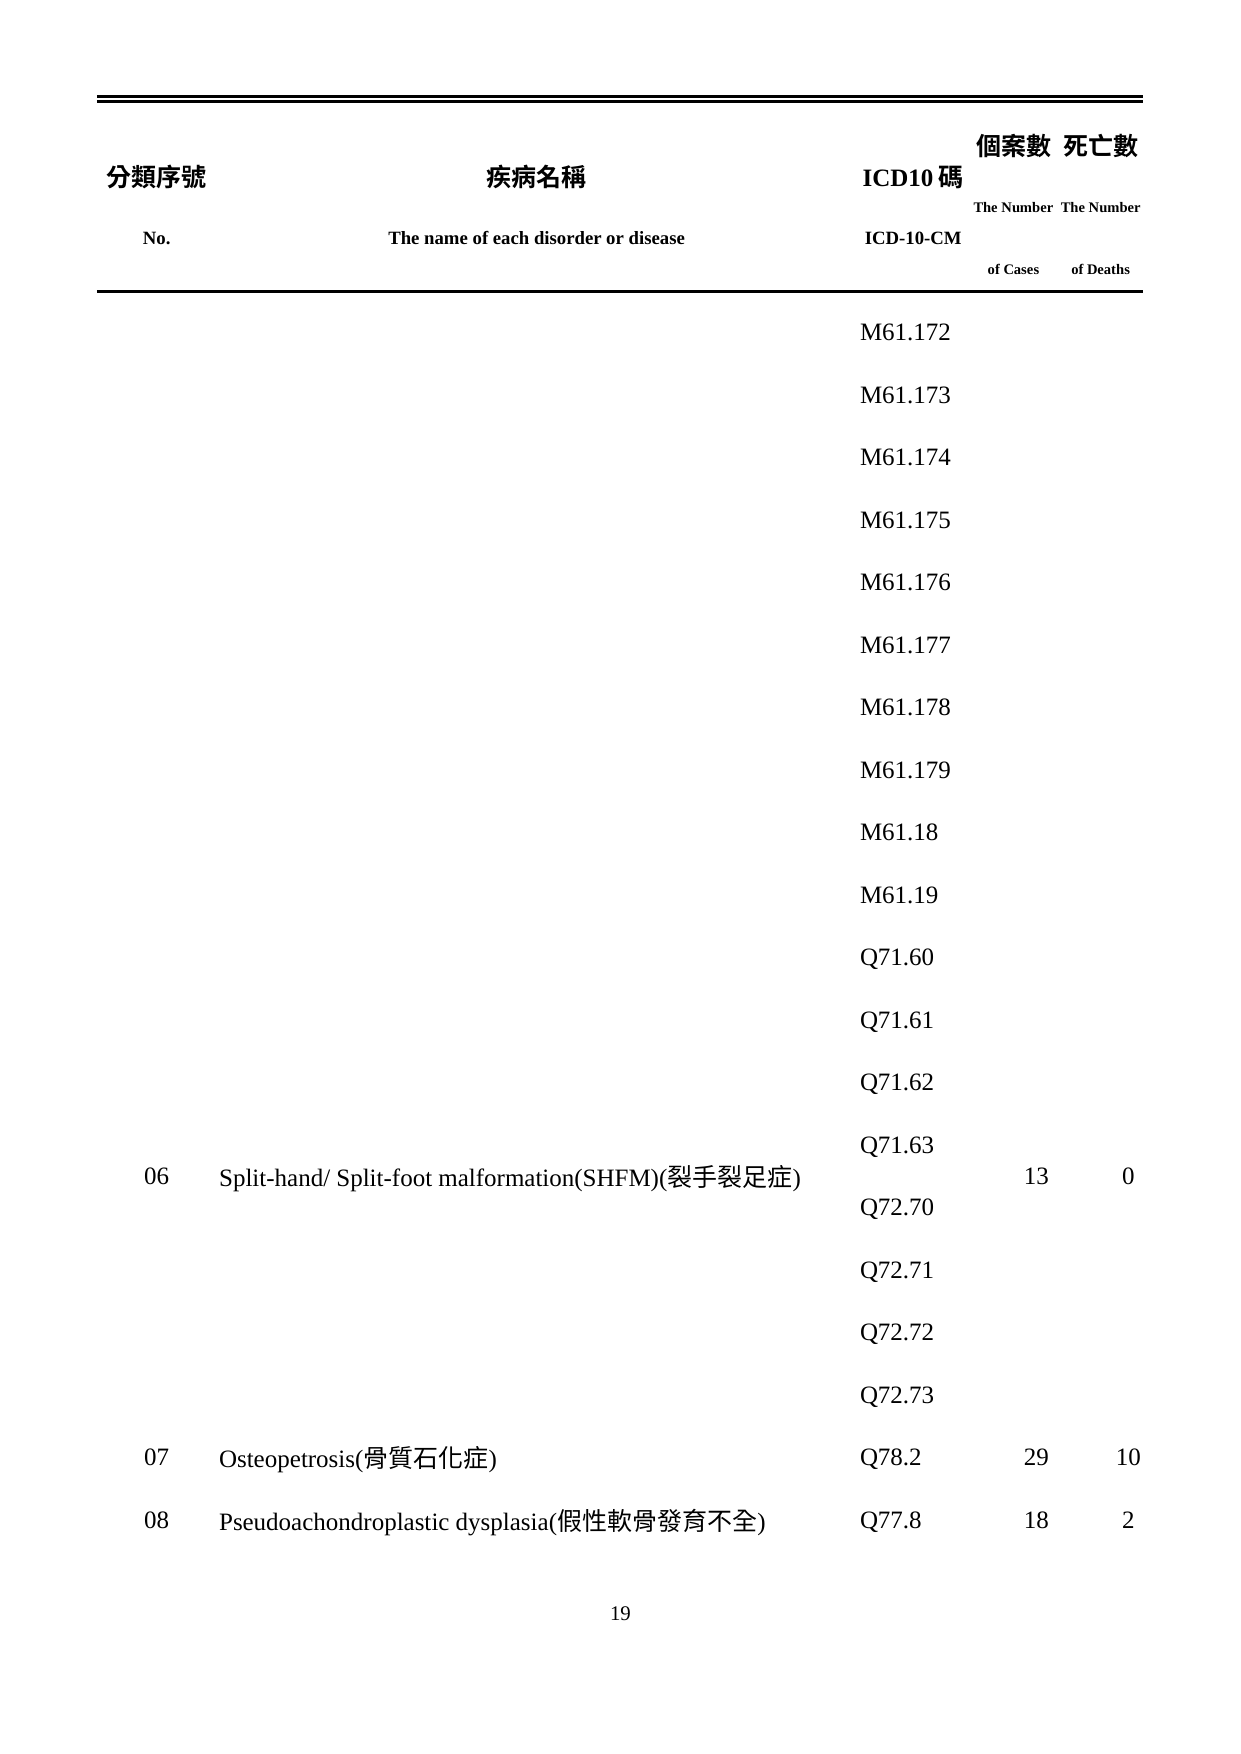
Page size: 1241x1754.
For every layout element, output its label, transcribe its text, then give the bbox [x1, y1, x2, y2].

table_cell Osteopetrosis(骨質石化症) [216, 1415, 857, 1478]
table_cell Q77.8 [857, 1478, 969, 1540]
table_cell 13 [969, 915, 1057, 1415]
table_cell 10 [1058, 1415, 1143, 1478]
table_header 分類序號 No. [97, 103, 216, 290]
table_cell Q71.60 Q71.61 Q71.62 Q71.63 Q72.70 Q72.71 Q72.72 Q72.73 [857, 915, 969, 1415]
table_cell Q78.2 [857, 1415, 969, 1478]
table_cell 07 [97, 1415, 216, 1478]
table_cell [969, 293, 1057, 915]
table_cell [216, 293, 857, 915]
table_header 個案數 The Number of Cases [969, 103, 1057, 290]
table_header 死亡數 The Number of Deaths [1058, 103, 1143, 290]
table_cell 18 [969, 1478, 1057, 1540]
table_cell 08 [97, 1478, 216, 1540]
table_cell 06 [97, 915, 216, 1415]
table_cell [97, 293, 216, 915]
table_cell 2 [1058, 1478, 1143, 1540]
table_cell M61.172 M61.173 M61.174 M61.175 M61.176 M61.177 M61.178 M61.179 M61.18 M61.19 [857, 293, 969, 915]
table_header 疾病名稱 The name of each disorder or disease [216, 103, 857, 290]
table_cell [1058, 293, 1143, 915]
table_cell 29 [969, 1415, 1057, 1478]
table_cell Split-hand/ Split-foot malformation(SHFM)(裂手裂足症) [216, 915, 857, 1415]
table_header ICD10碼 ICD-10-CM [857, 103, 969, 290]
table_cell 0 [1058, 915, 1143, 1415]
table_cell Pseudoachondroplastic dysplasia(假性軟骨發育不全) [216, 1478, 857, 1540]
